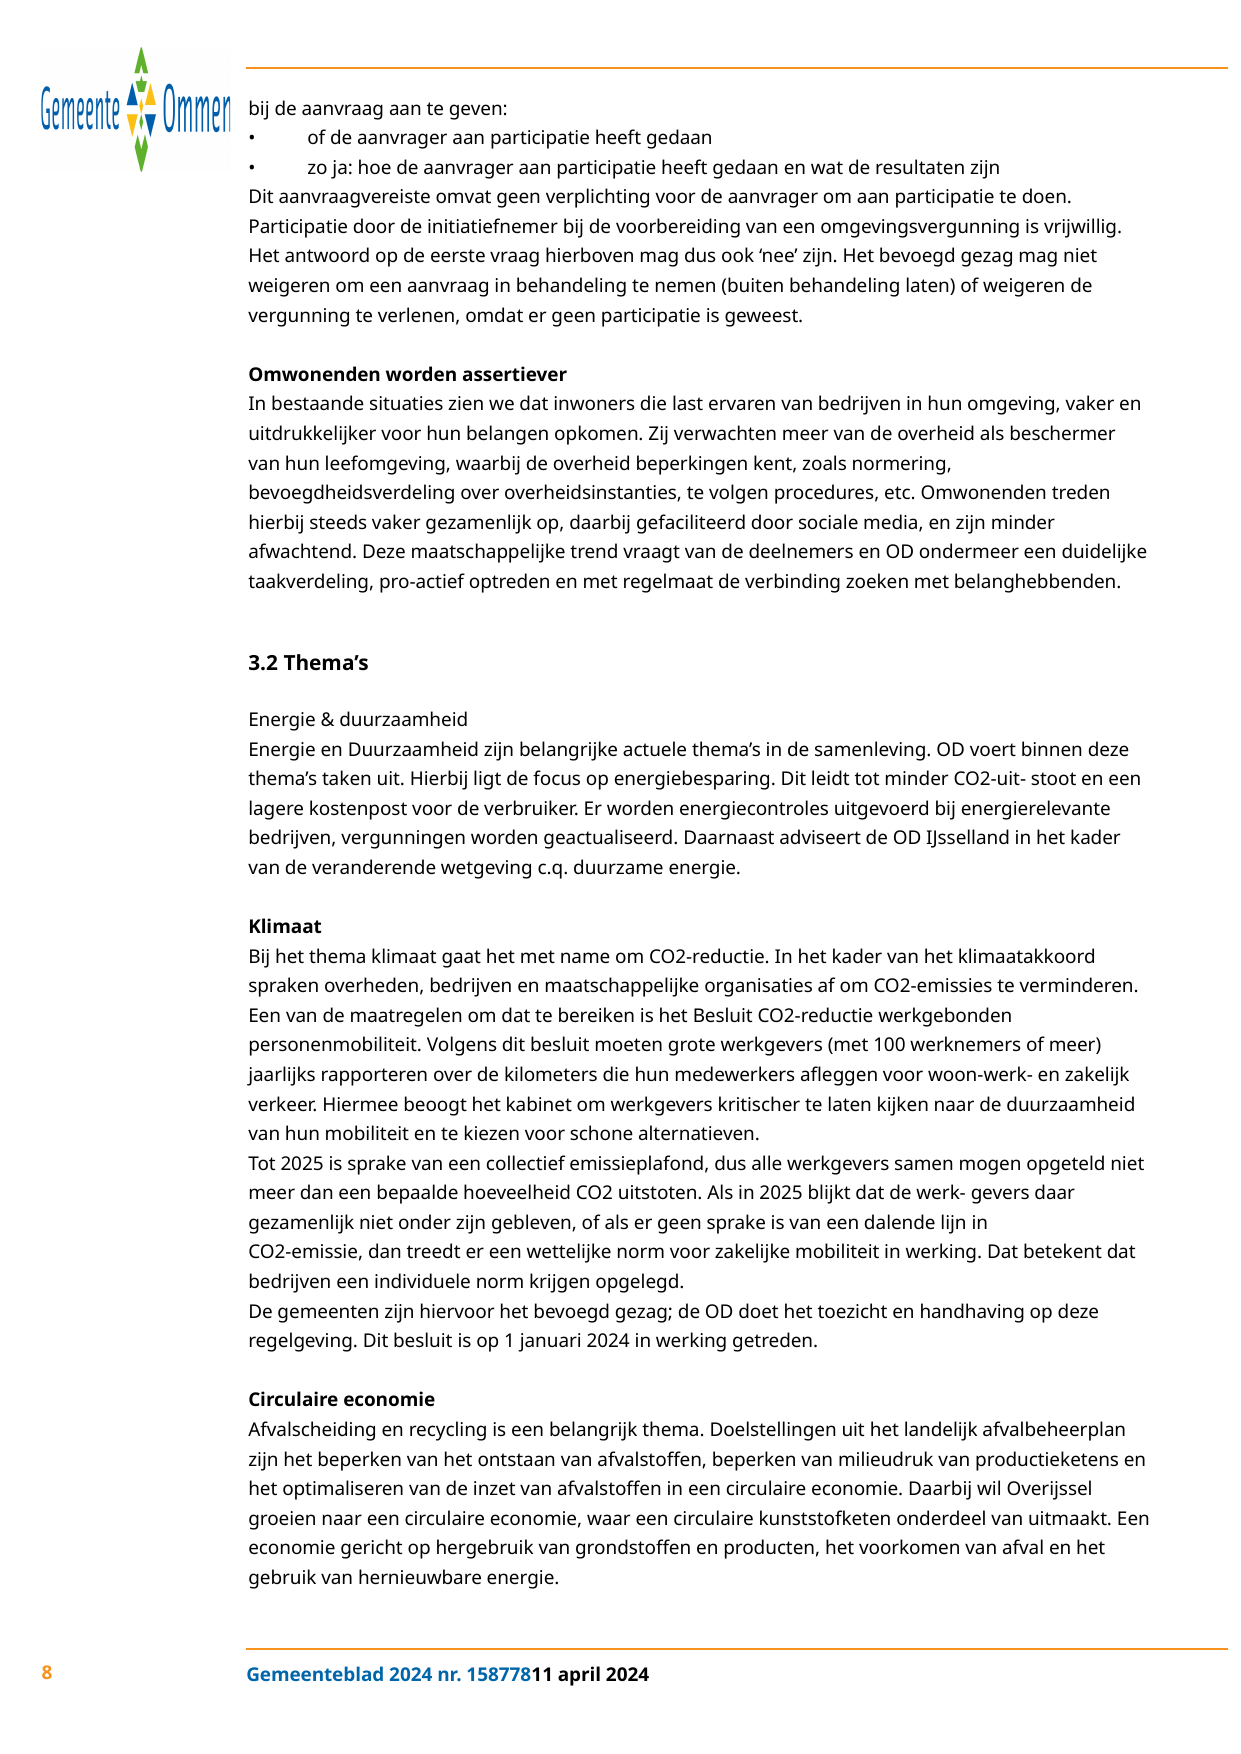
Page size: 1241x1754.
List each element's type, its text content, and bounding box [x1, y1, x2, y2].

text In bestaande situaties zien we dat inwoners die last ervaren van bedrijven in hun omgeving, vaker en uitdrukkelijker voor hun belangen opkomen. Zij verwachten meer van de overheid als beschermer van hun leefomgeving, waarbij de overheid beperkingen kent, zoals normering, bevoegdheidsverdeling over overheidsinstanties, te volgen procedures, etc. Omwonenden treden hierbij steeds vaker gezamenlijk op, daarbij gefaciliteerd door sociale media, en zijn minder afwachtend. Deze maatschappelijke trend vraagt van de deelnemers en OD ondermeer een duidelijke taakverdeling, pro-actief optreden en met regelmaat de verbinding zoeken met belanghebbenden. [248, 391, 1152, 594]
text Omwonenden worden assertiever [248, 361, 1152, 387]
text 3.2 Thema’s [248, 648, 1152, 677]
text Klimaat [248, 913, 1152, 939]
text Tot 2025 is sprake van een collectief emissieplafond, dus alle werkgevers samen mogen opgeteld niet meer dan een bepaalde hoeveelheid CO2 uitstoten. Als in 2025 blijkt dat de werk- gevers daar gezamenlijk niet onder zijn gebleven, of als er geen sprake is van een dalende lijn in [248, 1150, 1152, 1235]
text De gemeenten zijn hiervoor het bevoegd gezag; de OD doet het toezicht en handhaving op deze regelgeving. Dit besluit is op 1 januari 2024 in werking getreden. [248, 1298, 1152, 1353]
text Dit aanvraagvereiste omvat geen verplichting voor de aanvrager om aan participatie te doen. Participatie door de initiatiefnemer bij de voorbereiding van een omgevingsvergunning is vrijwillig. Het antwoord op de eerste vraag hierboven mag dus ook ‘nee’ zijn. Het bevoegd gezag mag niet weigeren om een aanvraag in behandeling te nemen (buiten behandeling laten) of weigeren de vergunning te verlenen, omdat er geen participatie is geweest. [248, 183, 1152, 328]
text CO2-emissie, dan treedt er een wettelijke norm voor zakelijke mobiliteit in werking. Dat betekent dat bedrijven een individuele norm krijgen opgelegd. [248, 1239, 1152, 1294]
text Afvalscheiding en recycling is een belangrijk thema. Doelstellingen uit het landelijk afvalbeheerplan zijn het beperken van het ontstaan van afvalstoffen, beperken van milieudruk van productieketens en het optimaliseren van de inzet van afvalstoffen in een circulaire economie. Daarbij wil Overijssel groeien naar een circulaire economie, waar een circulaire kunststofketen onderdeel van uitmaakt. Een economie gericht op hergebruik van grondstoffen en producten, het voorkomen van afval en het gebruik van hernieuwbare energie. [248, 1416, 1152, 1590]
list zo ja: hoe de aanvrager aan participatie heeft gedaan en wat de resultaten zijn [248, 154, 1152, 180]
text Circulaire economie [248, 1387, 1152, 1412]
text Bij het thema klimaat gaat het met name om CO2-reductie. In het kader van het klimaatakkoord spraken overheden, bedrijven en maatschappelijke organisaties af om CO2-emissies te verminderen. Een van de maatregelen om dat te bereiken is het Besluit CO2-reductie werkgebonden personenmobiliteit. Volgens dit besluit moeten grote werkgevers (met 100 werknemers of meer) jaarlijks rapporteren over de kilometers die hun medewerkers afleggen voor woon-werk- en zakelijk verkeer. Hiermee beoogt het kabinet om werkgevers kritischer te laten kijken naar de duurzaamheid van hun mobiliteit en te kiezen voor schone alternatieven. [248, 943, 1152, 1146]
list of de aanvrager aan participatie heeft gedaan [248, 124, 1152, 150]
picture [41, 47, 231, 172]
text Energie en Duurzaamheid zijn belangrijke actuele thema’s in de samenleving. OD voert binnen deze thema’s taken uit. Hierbij ligt de focus op energiebesparing. Dit leidt tot minder CO2-uit- stoot en een lagere kostenpost voor de verbruiker. Er worden energiecontroles uitgevoerd bij energierelevante bedrijven, vergunningen worden geactualiseerd. Daarnaast adviseert de OD IJsselland in het kader van de veranderende wetgeving c.q. duurzame energie. [248, 736, 1152, 880]
text Energie & duurzaamheid [248, 706, 1152, 732]
text bij de aanvraag aan te geven: [248, 95, 1152, 121]
